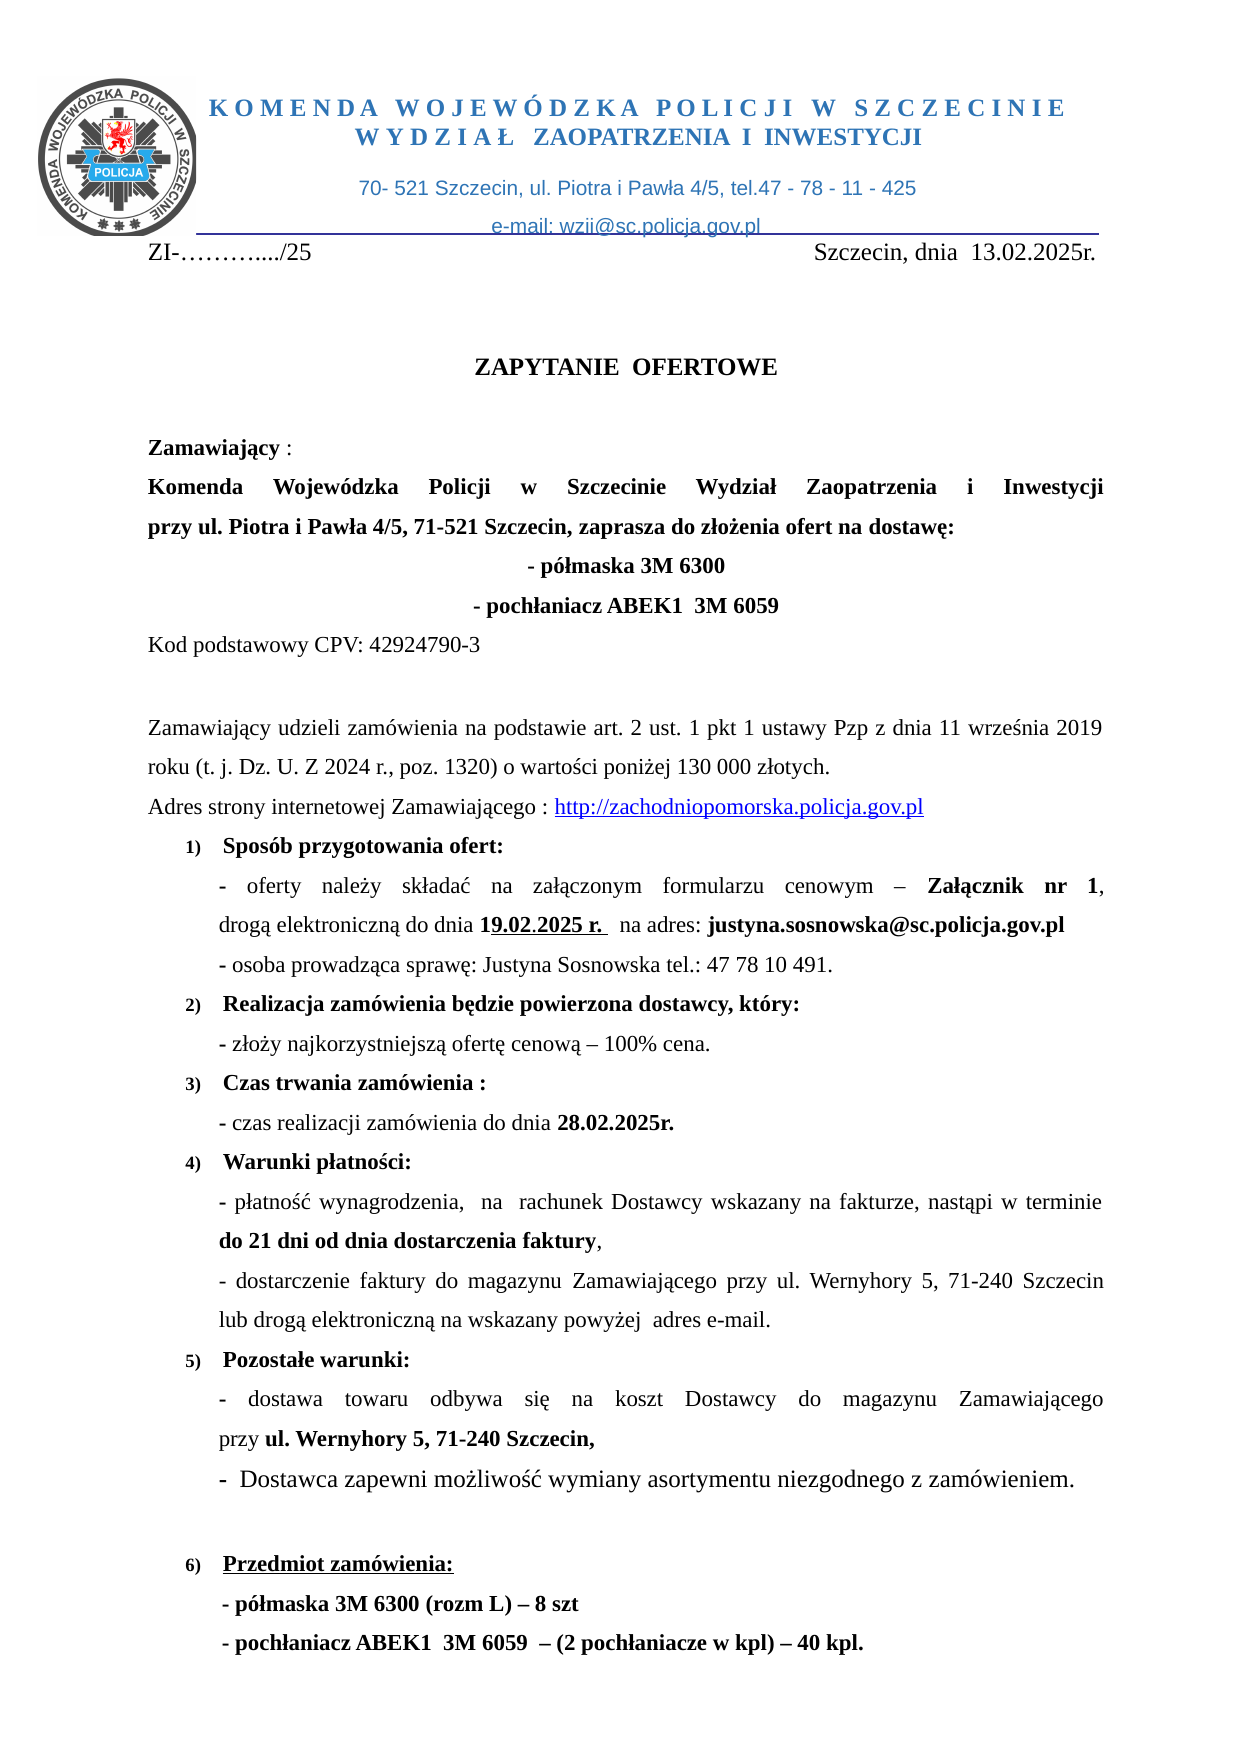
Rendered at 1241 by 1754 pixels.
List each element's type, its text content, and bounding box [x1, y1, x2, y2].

text ZI-………..../25 Szczecin, dnia 13.02.2025r. [148, 237, 1104, 295]
text Zamawiający udzieli zamówienia na podstawie art. 2 ust. 1 pkt 1 ustawy Pzp z dnia 11 września 2019 roku (t. j. Dz. U. Z 2024 r., poz. 1320) o wartości poniżej 130 000 złotych. [148, 743, 1104, 808]
text Zamawiający : [148, 463, 1104, 489]
list Warunki płatności: [185, 1177, 1104, 1203]
text Kod podstawowy CPV: 42924790-3 [148, 660, 1104, 686]
text - czas realizacji zamówienia do dnia 28.02.2025r. [218, 1137, 1104, 1164]
text - oferty należy składać na załączonym formularzu cenowym – Załącznik nr 1, drogą elektroniczną do dnia 19.02.2025 r. na adres: justyna.sosnowska@sc.policja.gov.pl [218, 901, 1104, 966]
list Pozostałe warunki: [185, 1374, 1104, 1401]
text - pochłaniacz ABEK1 3M 6059 [148, 621, 1104, 647]
text - półmaska 3M 6300 (rozm L) – 8 szt [148, 1618, 1104, 1645]
text ZAPYTANIE OFERTOWE [148, 381, 1104, 410]
list Sposób przygotowania ofert: [185, 861, 1104, 887]
text - płatność wynagrodzenia, na rachunek Dostawcy wskazany na fakturze, nastąpi w terminie do 21 dni od dnia dostarczenia faktury, [218, 1216, 1104, 1282]
text Adres strony internetowej Zamawiającego : http://zachodniopomorska.policja.gov.pl [148, 822, 1104, 848]
list Czas trwania zamówienia : [185, 1098, 1104, 1124]
list Przedmiot zamówienia: [185, 1579, 1104, 1605]
picture [37, 77, 201, 242]
list - Dostawca zapewni możliwość wymiany asortymentu niezgodnego z zamówieniem. [218, 1493, 1104, 1522]
text - półmaska 3M 6300 [148, 581, 1104, 607]
text Komenda Wojewódzka Policji w Szczecinie Wydział Zaopatrzenia i Inwestycji przy ul. Piotra i Pawła 4/5, 71-521 Szczecin, zaprasza do złożenia ofert na dostawę: [148, 502, 1104, 568]
list - dostawa towaru odbywa się na koszt Dostawcy do magazynu Zamawiającego przy ul. Wernyhory 5, 71-240 Szczecin, [218, 1414, 1104, 1480]
list Realizacja zamówienia będzie powierzona dostawcy, który: [185, 1019, 1104, 1045]
text - złoży najkorzystniejszą ofertę cenową – 100% cena. [218, 1058, 1104, 1085]
text - osoba prowadząca sprawę: Justyna Sosnowska tel.: 47 78 10 491. [218, 979, 1104, 1006]
text - dostarczenie faktury do magazynu Zamawiającego przy ul. Wernyhory 5, 71-240 Szczecin lub drogą elektroniczną na wskazany powyżej adres e-mail. [218, 1295, 1104, 1361]
